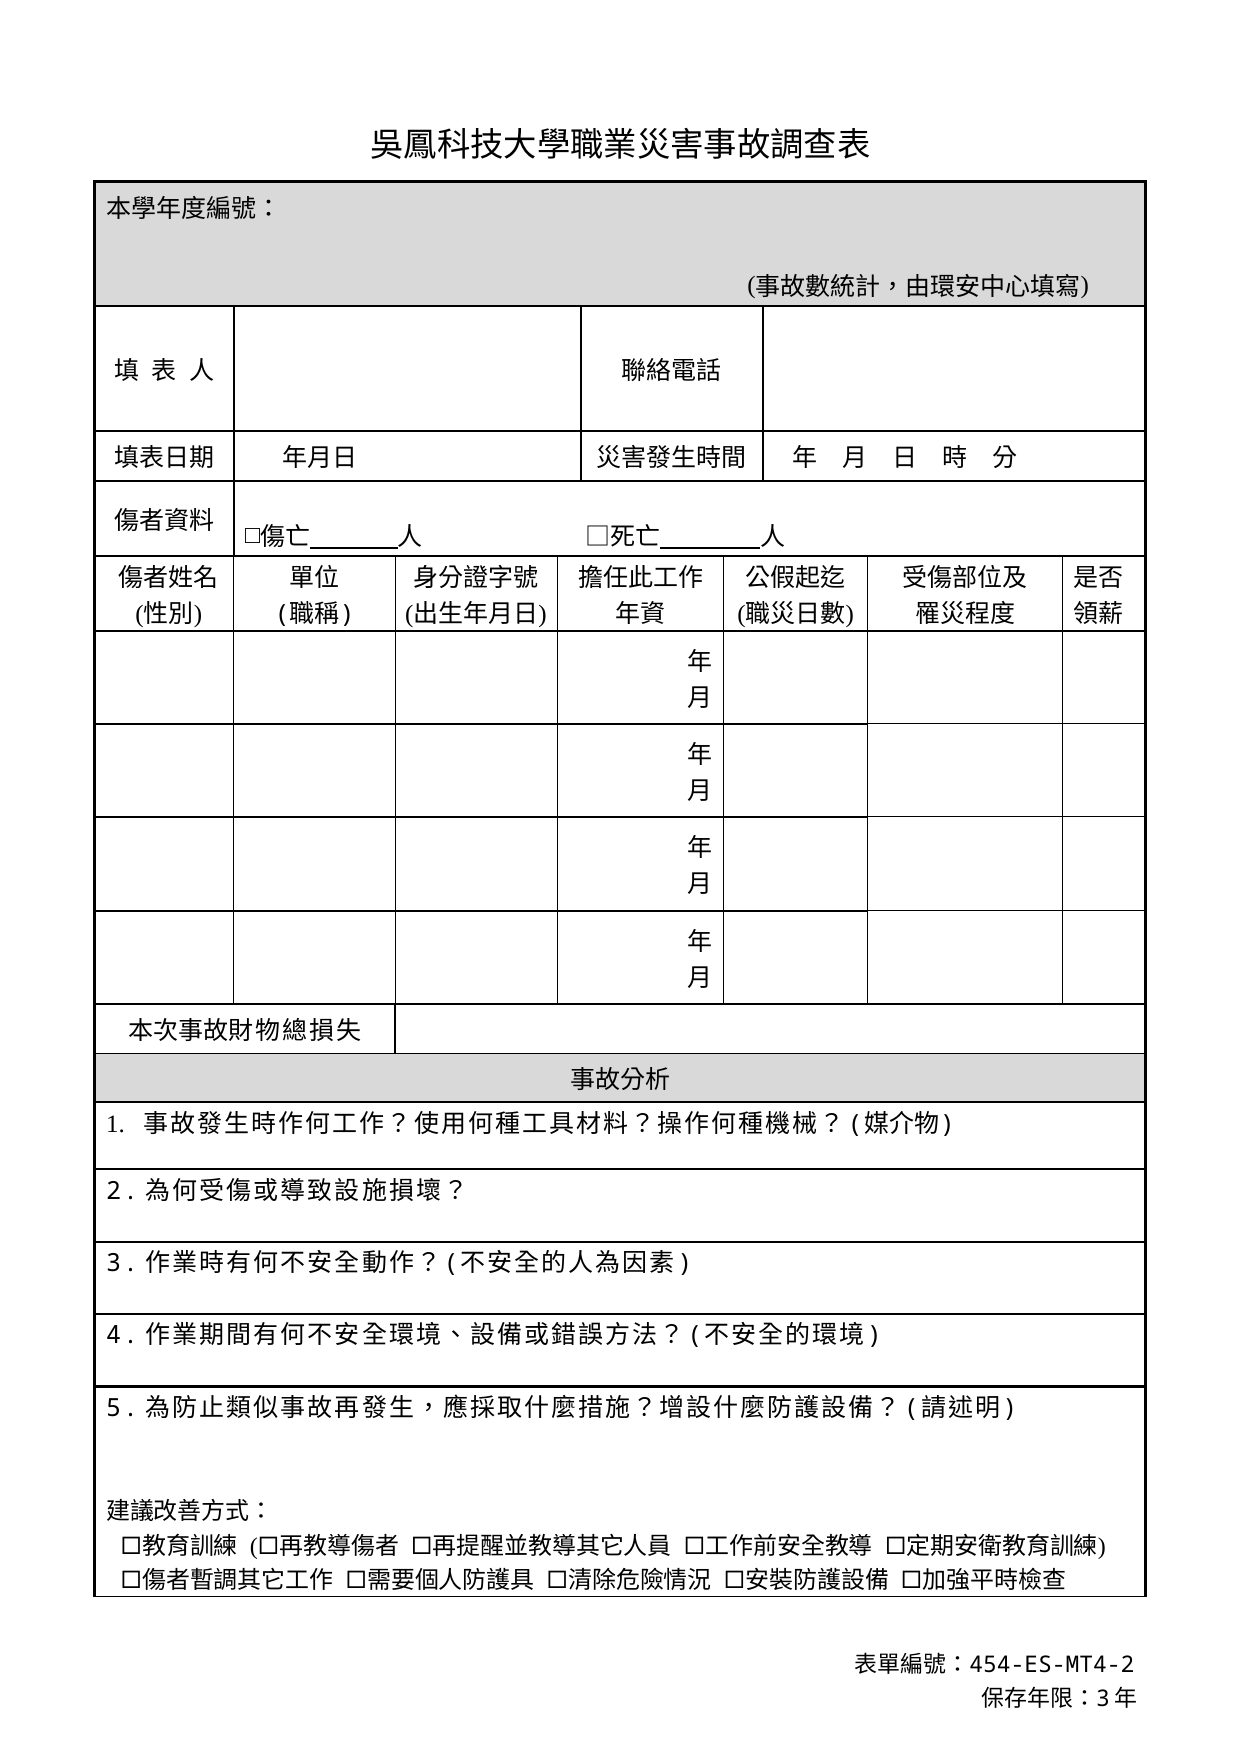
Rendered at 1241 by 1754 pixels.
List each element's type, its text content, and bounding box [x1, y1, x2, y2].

table_cell [1063, 724, 1144, 816]
table_cell 擔任此工作年資 [558, 557, 723, 629]
table_cell 作業時有何不安全動作？(不安全的人為因素) [96, 1243, 1144, 1313]
table_cell [96, 912, 233, 1003]
table_cell [868, 724, 1062, 816]
table_cell [234, 725, 395, 816]
table_cell [724, 725, 867, 816]
table_cell [724, 818, 867, 909]
table_cell □傷亡 人 □死亡 人 [235, 482, 1144, 555]
table_cell 公假起迄 (職災日數) [724, 557, 867, 629]
table_cell [96, 632, 233, 723]
table_cell [396, 1005, 1144, 1052]
table_cell 作業期間有何不安全環境、設備或錯誤方法？(不安全的環境) [96, 1315, 1144, 1385]
table_cell [234, 818, 395, 909]
table_cell [396, 725, 557, 816]
table_cell 傷者姓名 (性別) [96, 557, 233, 629]
table_cell [96, 818, 233, 909]
table_cell 年 月 [558, 725, 723, 816]
table_cell 聯絡電話 [582, 307, 762, 430]
table_cell [868, 817, 1062, 909]
table_cell [396, 912, 557, 1003]
text 吳鳳科技大學職業災害事故調查表 [118, 117, 1122, 166]
table_cell 事故分析 [96, 1054, 1144, 1101]
table_cell 填表日期 [96, 432, 233, 479]
table_cell 本次事故財物總損失 [96, 1005, 394, 1052]
table_cell 事故發生時作何工作？使用何種工具材料？操作何種機械？(媒介物) [96, 1103, 1144, 1168]
table_cell 年 月 日 時 分 [764, 432, 1144, 479]
table_cell [396, 818, 557, 909]
table_cell 是否領薪 [1063, 557, 1144, 629]
table_cell [764, 307, 1144, 430]
table_cell [396, 632, 557, 723]
table_cell [96, 725, 233, 816]
table_cell 年月日 [235, 432, 580, 479]
table_cell 填 表 人 [96, 307, 233, 430]
table_header 本學年度編號： [96, 183, 728, 305]
table_cell 建議改善方式： 教育訓練 (再教導傷者 再提醒並教導其它人員 工作前安全教導 定期安衛教育訓練) 傷者暫調其它工作 需要個人防護具 清除危險情況 安裝防護設備 加強平時檢查 [96, 1492, 1144, 1596]
table_header (事故數統計，由環安中心填寫) [728, 183, 1144, 305]
table_cell 年 月 [558, 632, 723, 723]
table_cell 災害發生時間 [582, 432, 762, 479]
table_cell [234, 632, 395, 723]
table_cell [1063, 817, 1144, 909]
table_cell 年 月 [558, 818, 723, 909]
table_cell 單位 (職稱) [234, 557, 395, 629]
table_cell [724, 912, 867, 1003]
table_cell [235, 307, 580, 430]
table_cell [868, 911, 1062, 1003]
table_cell 為何受傷或導致設施損壞？ [96, 1170, 1144, 1241]
table_cell 受傷部位及 罹災程度 [868, 557, 1062, 629]
table_cell 年 月 [558, 912, 723, 1003]
table_cell 為防止類似事故再發生，應採取什麼措施？增設什麼防護設備？(請述明) [96, 1388, 1144, 1492]
table_cell [868, 632, 1062, 723]
table_cell [1063, 632, 1144, 723]
table_cell [724, 632, 867, 723]
table_cell 傷者資料 [96, 482, 233, 555]
table_cell 身分證字號 (出生年月日) [396, 557, 557, 629]
table_cell [234, 912, 395, 1003]
table_cell [1063, 911, 1144, 1003]
